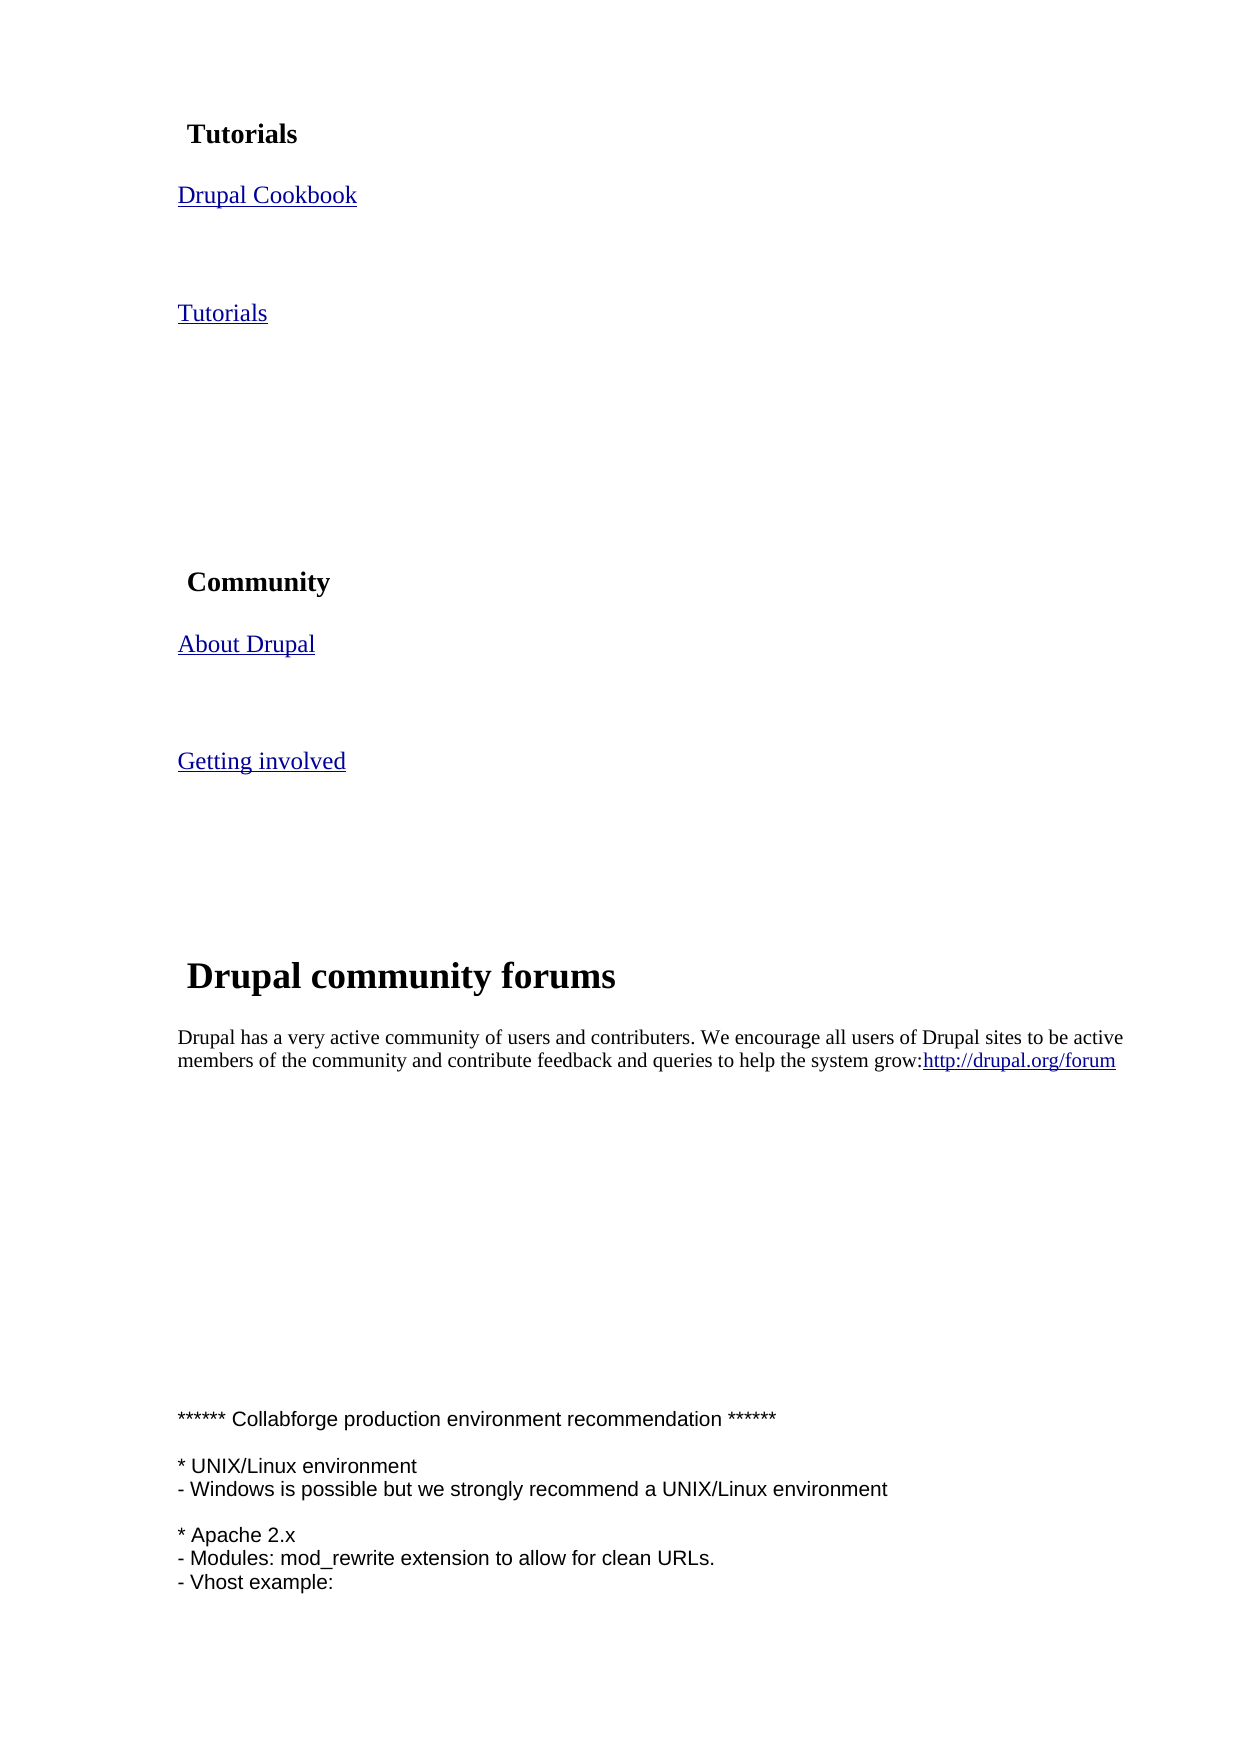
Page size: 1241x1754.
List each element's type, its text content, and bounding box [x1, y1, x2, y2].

subtitle Drupal community forums [616, 955, 1142, 997]
table_cell Tutorials [174, 296, 1240, 468]
text ****** Collabforge production environment recommendation ****** * UNIX/Linux environment - Windows is possible but we strongly recommend a UNIX/Linux environment * Apache 2.x - Modules: mod_rewrite extension to allow for clean URLs. - Vhost example: [177, 1292, 1152, 1617]
table_cell Getting involved [174, 744, 1240, 833]
table_header Drupal Cookbook [174, 179, 1240, 296]
subtitle Community [330, 567, 1142, 598]
subtitle Tutorials [297, 118, 1142, 149]
table_header About Drupal [174, 627, 1240, 744]
